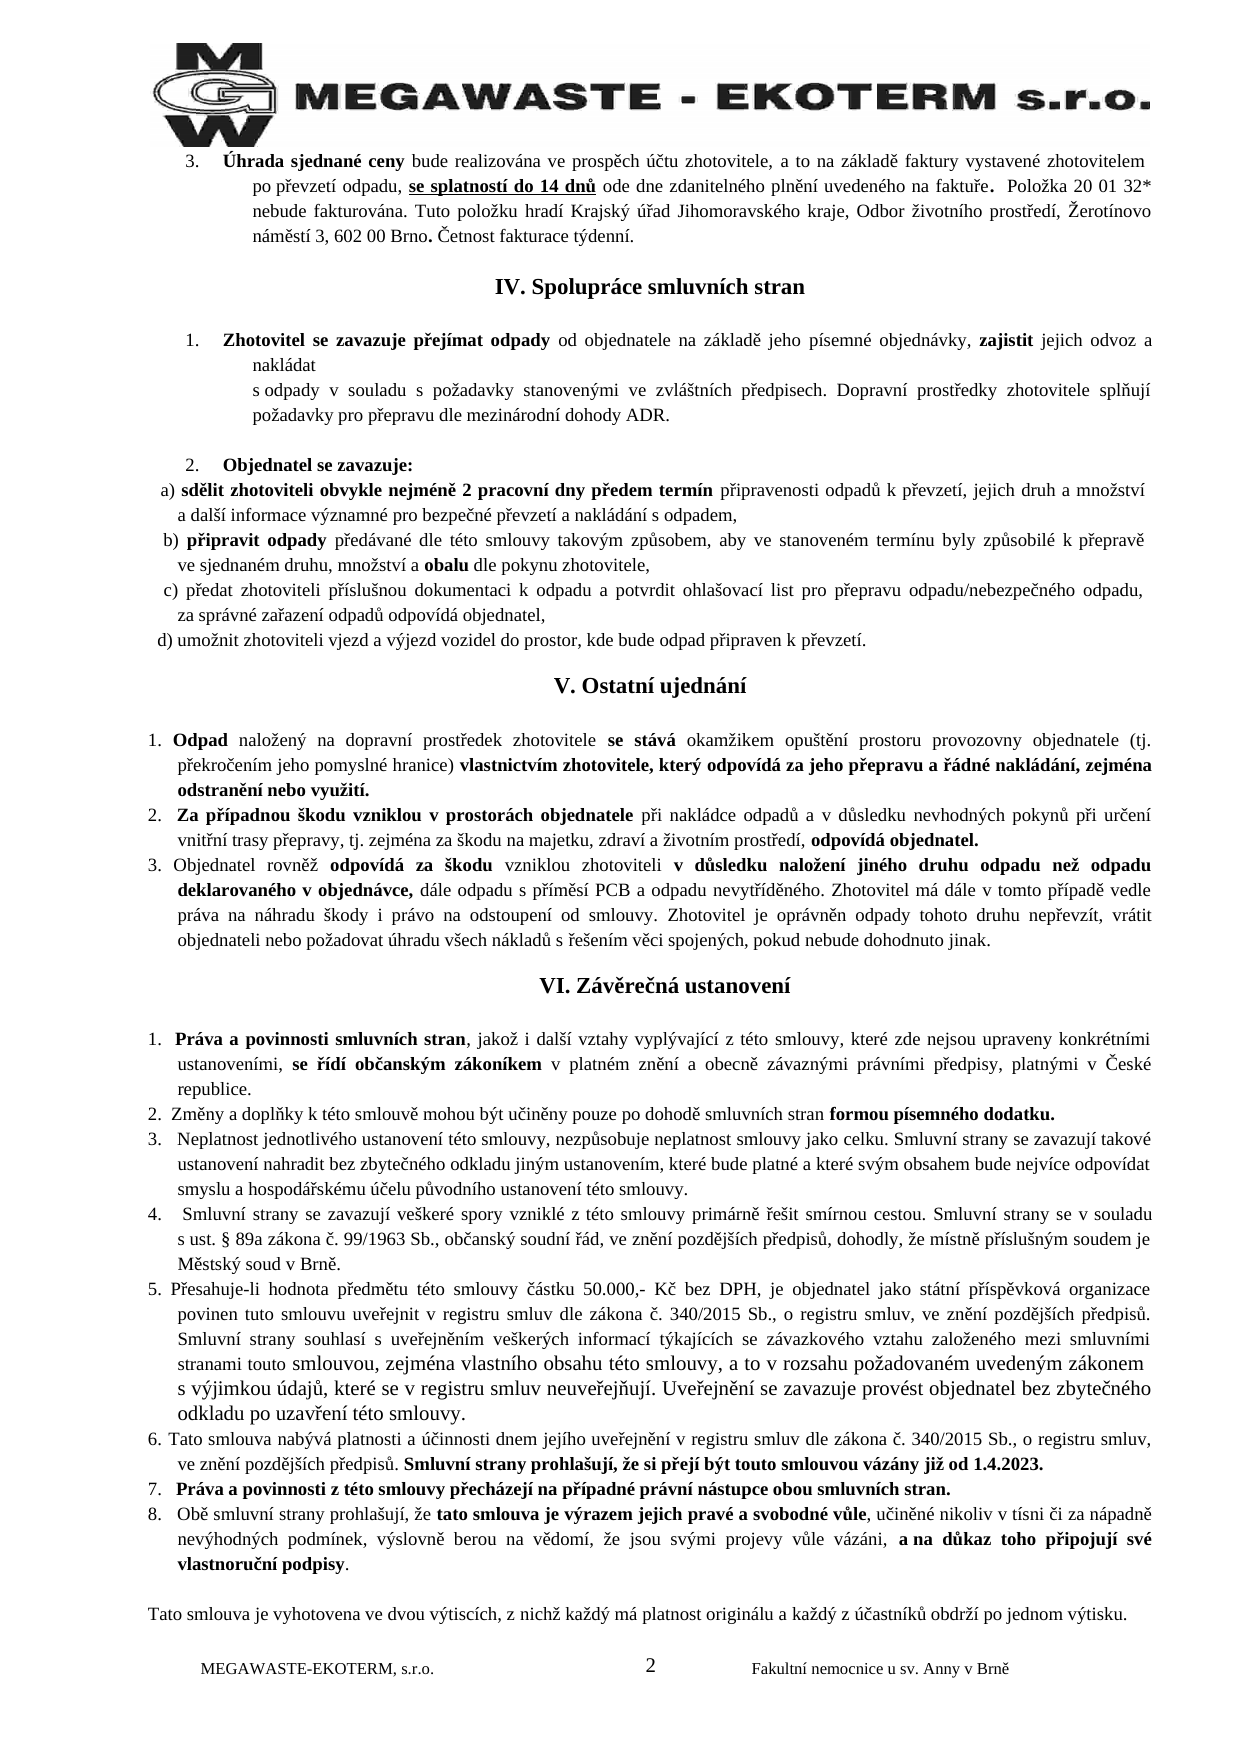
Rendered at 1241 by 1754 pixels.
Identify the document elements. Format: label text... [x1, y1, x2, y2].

text 3. Neplatnost jednotlivého ustanovení této smlouvy, nezpůsobuje neplatnost smlouvy jako celku. Smluvní strany se zavazují takové ustanovení nahradit bez zbytečného odkladu jiným ustanovením, které bude platné a které svým obsahem bude nejvíce odpovídat smyslu a hospodářskému účelu původního ustanovení této smlouvy. [148, 1124, 1152, 1199]
subtitle VI. Závěrečná ustanovení [148, 972, 1152, 998]
text b) připravit odpady předávané dle této smlouvy takovým způsobem, aby ve stanoveném termínu byly způsobilé k přepravě ve sjednaném druhu, množství a obalu dle pokynu zhotovitele, [148, 526, 1152, 576]
subtitle IV. Spolupráce smluvních stran [148, 273, 1152, 299]
text 3. Objednatel rovněž odpovídá za škodu vzniklou zhotoviteli v důsledku naložení jiného druhu odpadu než odpadu deklarovaného v objednávce, dále odpadu s příměsí PCB a odpadu nevytříděného. Zhotovitel má dále v tomto případě vedle práva na náhradu škody i právo na odstoupení od smlouvy. Zhotovitel je oprávněn odpady tohoto druhu nepřevzít, vrátit objednateli nebo požadovat úhradu všech nákladů s řešením věci spojených, pokud nebude dohodnuto jinak. [148, 850, 1152, 950]
text 7. Práva a povinnosti z této smlouvy přecházejí na případné právní nástupce obou smluvních stran. [148, 1474, 1152, 1499]
text 2. Za případnou škodu vzniklou v prostorách objednatele při nakládce odpadů a v důsledku nevhodných pokynů při určení vnitřní trasy přepravy, tj. zejména za škodu na majetku, zdraví a životním prostředí, odpovídá objednatel. [148, 800, 1152, 850]
text 6. Tato smlouva nabývá platnosti a účinnosti dnem jejího uveřejnění v registru smluv dle zákona č. 340/2015 Sb., o registru smluv, ve znění pozdějších předpisů. Smluvní strany prohlašují, že si přejí být touto smlouvou vázány již od 1.4.2023. [148, 1424, 1152, 1474]
subtitle V. Ostatní ujednání [148, 672, 1152, 699]
list Úhrada sjednané ceny bude realizována ve prospěch účtu zhotovitele, a to na základě faktury vystavené zhotovitelem po převzetí odpadu, se splatností do 14 dnů ode dne zdanitelného plnění uvedeného na faktuře. Položka 20 01 32* nebude fakturována. Tuto položku hradí Krajský úřad Jihomoravského kraje, Odbor životního prostředí, Žerotínovo náměstí 3, 602 00 Brno. Četnost fakturace týdenní. [185, 147, 1152, 247]
text 5. Přesahuje-li hodnota předmětu této smlouvy částku 50.000,- Kč bez DPH, je objednatel jako státní příspěvková organizace povinen tuto smlouvu uveřejnit v registru smluv dle zákona č. 340/2015 Sb., o registru smluv, ve znění pozdějších předpisů. Smluvní strany souhlasí s uveřejněním veškerých informací týkajících se závazkového vztahu založeného mezi smluvními stranami touto smlouvou, zejména vlastního obsahu této smlouvy, a to v rozsahu požadovaném uvedeným zákonem s výjimkou údajů, které se v registru smluv neuveřejňují. Uveřejnění se zavazuje provést objednatel bez zbytečného odkladu po uzavření této smlouvy. [148, 1274, 1152, 1424]
text a) sdělit zhotoviteli obvykle nejméně 2 pracovní dny předem termín připravenosti odpadů k převzetí, jejich druh a množství a další informace významné pro bezpečné převzetí a nakládání s odpadem, [148, 476, 1152, 526]
text 1. Odpad naložený na dopravní prostředek zhotovitele se stává okamžikem opuštění prostoru provozovny objednatele (tj. překročením jeho pomyslné hranice) vlastnictvím zhotovitele, který odpovídá za jeho přepravu a řádné nakládání, zejména odstranění nebo využití. [148, 725, 1152, 800]
list Objednatel se zavazuje: [185, 451, 1152, 476]
text Tato smlouva je vyhotovena ve dvou výtiscích, z nichž každý má platnost originálu a každý z účastníků obdrží po jednom výtisku. [148, 1599, 1152, 1624]
text 1. Práva a povinnosti smluvních stran, jakož i další vztahy vyplývající z této smlouvy, které zde nejsou upraveny konkrétními ustanoveními, se řídí občanským zákoníkem v platném znění a obecně závaznými právními předpisy, platnými v České republice. [148, 1024, 1152, 1099]
text 4. Smluvní strany se zavazují veškeré spory vzniklé z této smlouvy primárně řešit smírnou cestou. Smluvní strany se v souladu s ust. § 89a zákona č. 99/1963 Sb., občanský soudní řád, ve znění pozdějších předpisů, dohodly, že místně příslušným soudem je Městský soud v Brně. [148, 1199, 1152, 1274]
list Zhotovitel se zavazuje přejímat odpady od objednatele na základě jeho písemné objednávky, zajistit jejich odvoz a nakládat s odpady v souladu s požadavky stanovenými ve zvláštních předpisech. Dopravní prostředky zhotovitele splňují požadavky pro přepravu dle mezinárodní dohody ADR. [185, 326, 1152, 426]
text 2. Změny a doplňky k této smlouvě mohou být učiněny pouze po dohodě smluvních stran formou písemného dodatku. [148, 1099, 1152, 1124]
text d) umožnit zhotoviteli vjezd a výjezd vozidel do prostor, kde bude odpad připraven k převzetí. [148, 626, 1152, 651]
text c) předat zhotoviteli příslušnou dokumentaci k odpadu a potvrdit ohlašovací list pro přepravu odpadu/nebezpečného odpadu, za správné zařazení odpadů odpovídá objednatel, [148, 576, 1152, 626]
text 8. Obě smluvní strany prohlašují, že tato smlouva je výrazem jejich pravé a svobodné vůle, učiněné nikoliv v tísni či za nápadně nevýhodných podmínek, výslovně berou na vědomí, že jsou svými projevy vůle vázáni, a na důkaz toho připojují své vlastnoruční podpisy. [148, 1499, 1152, 1574]
